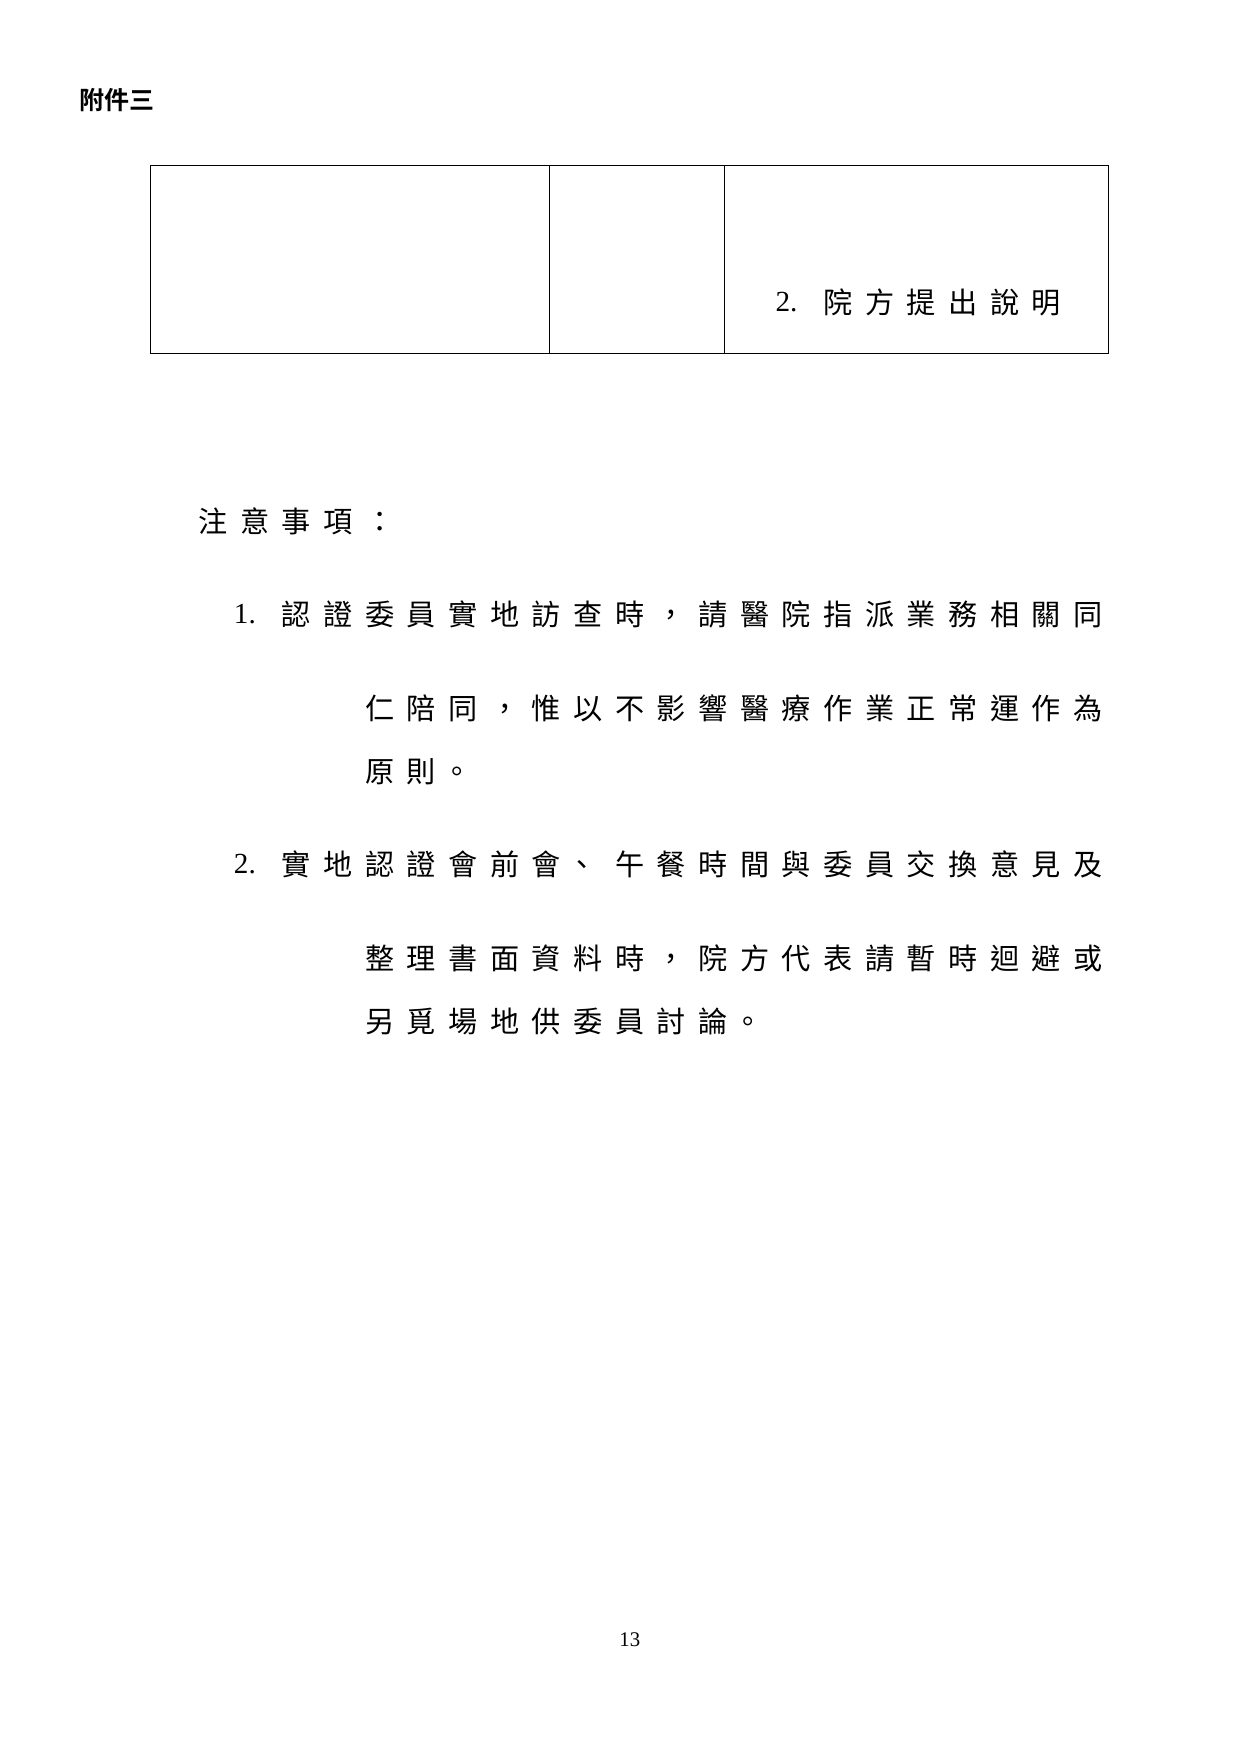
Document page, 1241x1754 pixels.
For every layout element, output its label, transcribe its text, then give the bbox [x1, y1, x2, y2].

table_cell [151, 166, 549, 353]
table_cell 認證委員講評 院方提出說明 [725, 166, 1108, 353]
text 注意事項： [151, 478, 1109, 540]
list 實地認證會前會、午餐時間與委員交換意見及整理書面資料時，院方代表請暫時迴避或另覓場地供委員討論。 [221, 790, 1109, 1040]
list 認證委員實地訪查時，請醫院指派業務相關同仁陪同，惟以不影響醫療作業正常運作為原則。 [221, 540, 1109, 790]
table_cell [550, 166, 724, 353]
